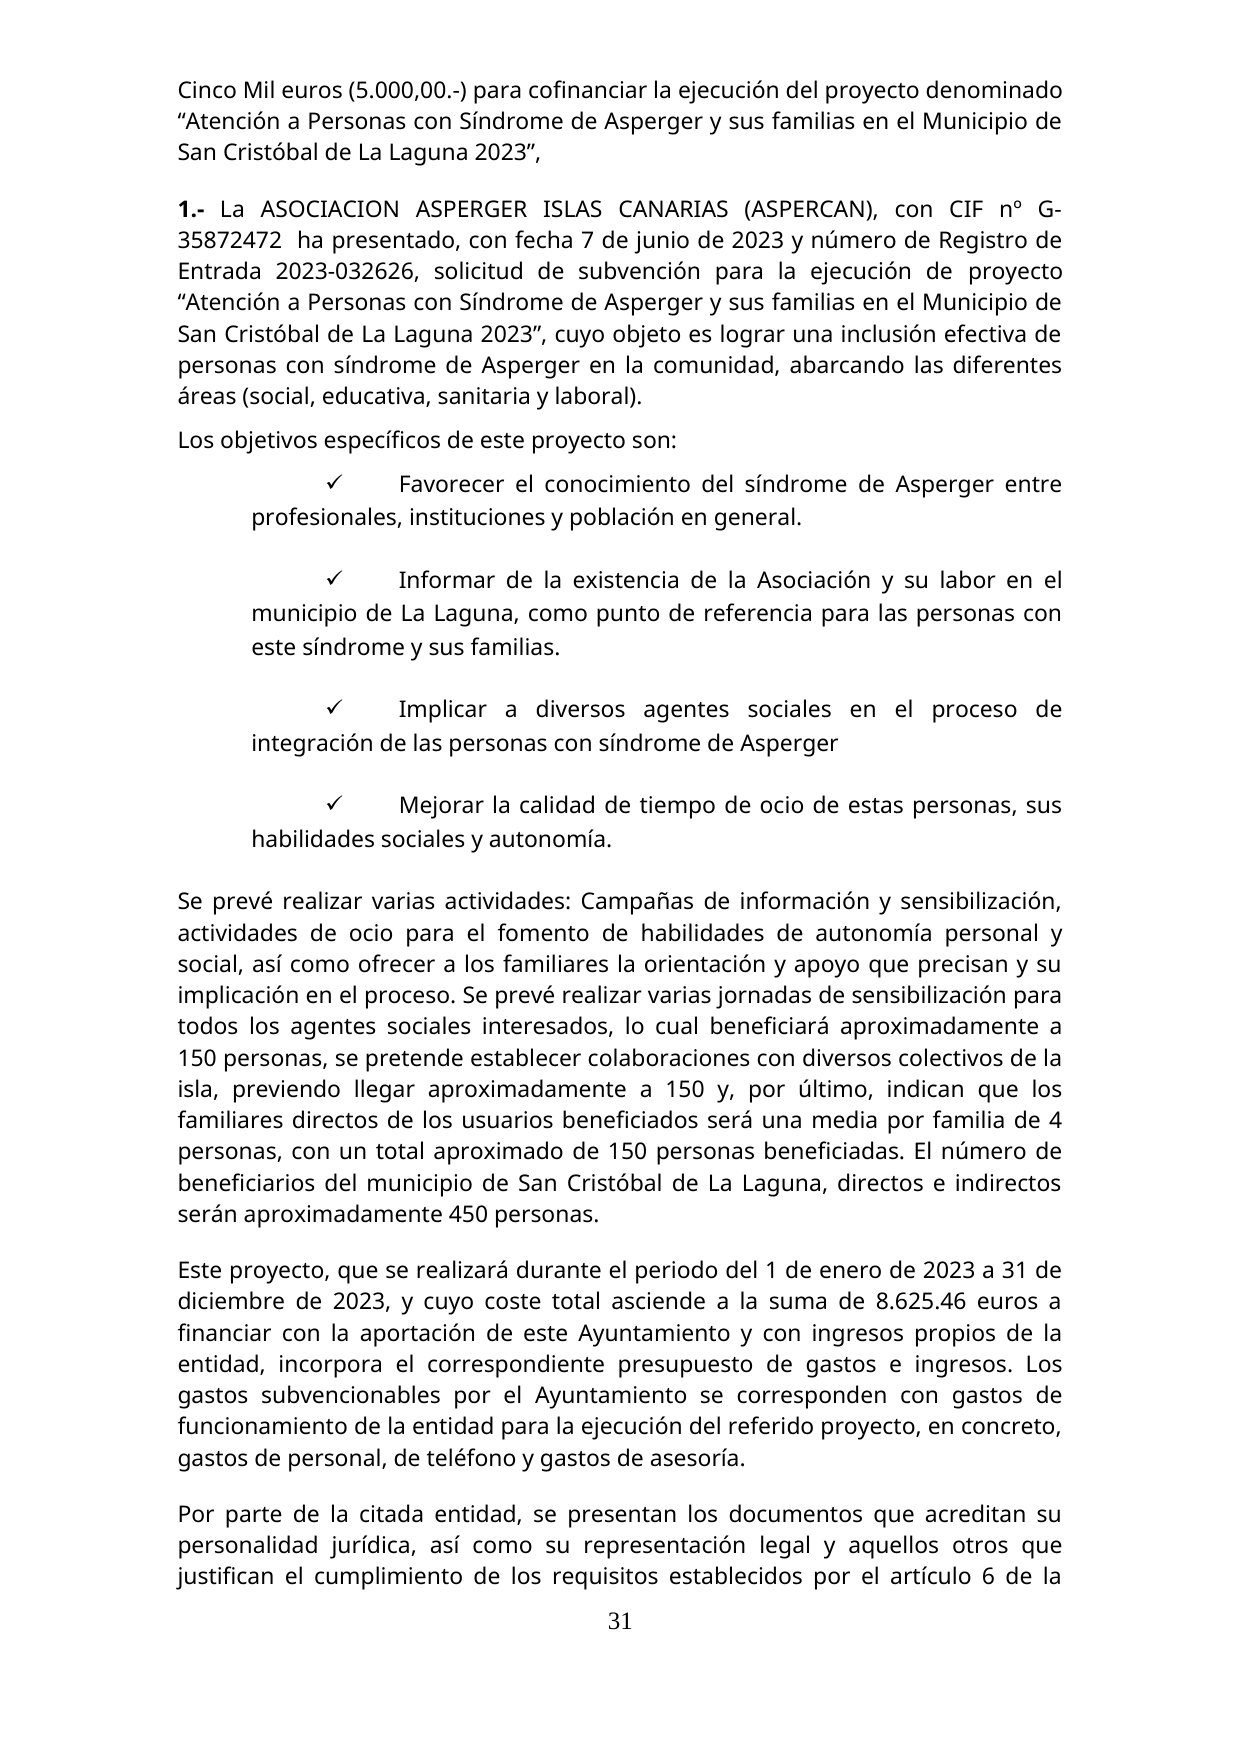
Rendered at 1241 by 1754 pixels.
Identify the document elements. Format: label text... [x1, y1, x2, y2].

text Se prevé realizar varias actividades: Campañas de información y sensibilización, actividades de ocio para el fomento de habilidades de autonomía personal y social, así como ofrecer a los familiares la orientación y apoyo que precisan y su implicación en el proceso. Se prevé realizar varias jornadas de sensibilización para todos los agentes sociales interesados, lo cual beneficiará aproximadamente a 150 personas, se pretende establecer colaboraciones con diversos colectivos de la isla, previendo llegar aproximadamente a 150 y, por último, indican que los familiares directos de los usuarios beneficiados será una media por familia de 4 personas, con un total aproximado de 150 personas beneficiadas. El número de beneficiarios del municipio de San Cristóbal de La Laguna, directos e indirectos serán aproximadamente 450 personas. [177, 885, 1063, 1229]
list Mejorar la calidad de tiempo de ocio de estas personas, sus habilidades sociales y autonomía. [251, 789, 1063, 854]
text 1.- La ASOCIACION ASPERGER ISLAS CANARIAS (ASPERCAN), con CIF nº G-35872472 ha presentado, con fecha 7 de junio de 2023 y número de Registro de Entrada 2023-032626, solicitud de subvención para la ejecución de proyecto “Atención a Personas con Síndrome de Asperger y sus familias en el Municipio de San Cristóbal de La Laguna 2023”, cuyo objeto es lograr una inclusión efectiva de personas con síndrome de Asperger en la comunidad, abarcando las diferentes áreas (social, educativa, sanitaria y laboral). [177, 193, 1063, 411]
text Cinco Mil euros (5.000,00.-) para cofinanciar la ejecución del proyecto denominado “Atención a Personas con Síndrome de Asperger y sus familias en el Municipio de San Cristóbal de La Laguna 2023”, [177, 74, 1063, 168]
list Informar de la existencia de la Asociación y su labor en el municipio de La Laguna, como punto de referencia para las personas con este síndrome y sus familias. [251, 564, 1063, 662]
list Implicar a diversos agentes sociales en el proceso de integración de las personas con síndrome de Asperger [251, 693, 1063, 758]
list Favorecer el conocimiento del síndrome de Asperger entre profesionales, instituciones y población en general. [251, 468, 1063, 532]
text Este proyecto, que se realizará durante el periodo del 1 de enero de 2023 a 31 de diciembre de 2023, y cuyo coste total asciende a la suma de 8.625.46 euros a financiar con la aportación de este Ayuntamiento y con ingresos propios de la entidad, incorpora el correspondiente presupuesto de gastos e ingresos. Los gastos subvencionables por el Ayuntamiento se corresponden con gastos de funcionamiento de la entidad para la ejecución del referido proyecto, en concreto, gastos de personal, de teléfono y gastos de asesoría. [177, 1254, 1063, 1473]
text Los objetivos específicos de este proyecto son: [177, 424, 1063, 455]
text Por parte de la citada entidad, se presentan los documentos que acreditan su personalidad jurídica, así como su representación legal y aquellos otros que justifican el cumplimiento de los requisitos establecidos por el artículo 6 de la [177, 1498, 1063, 1591]
